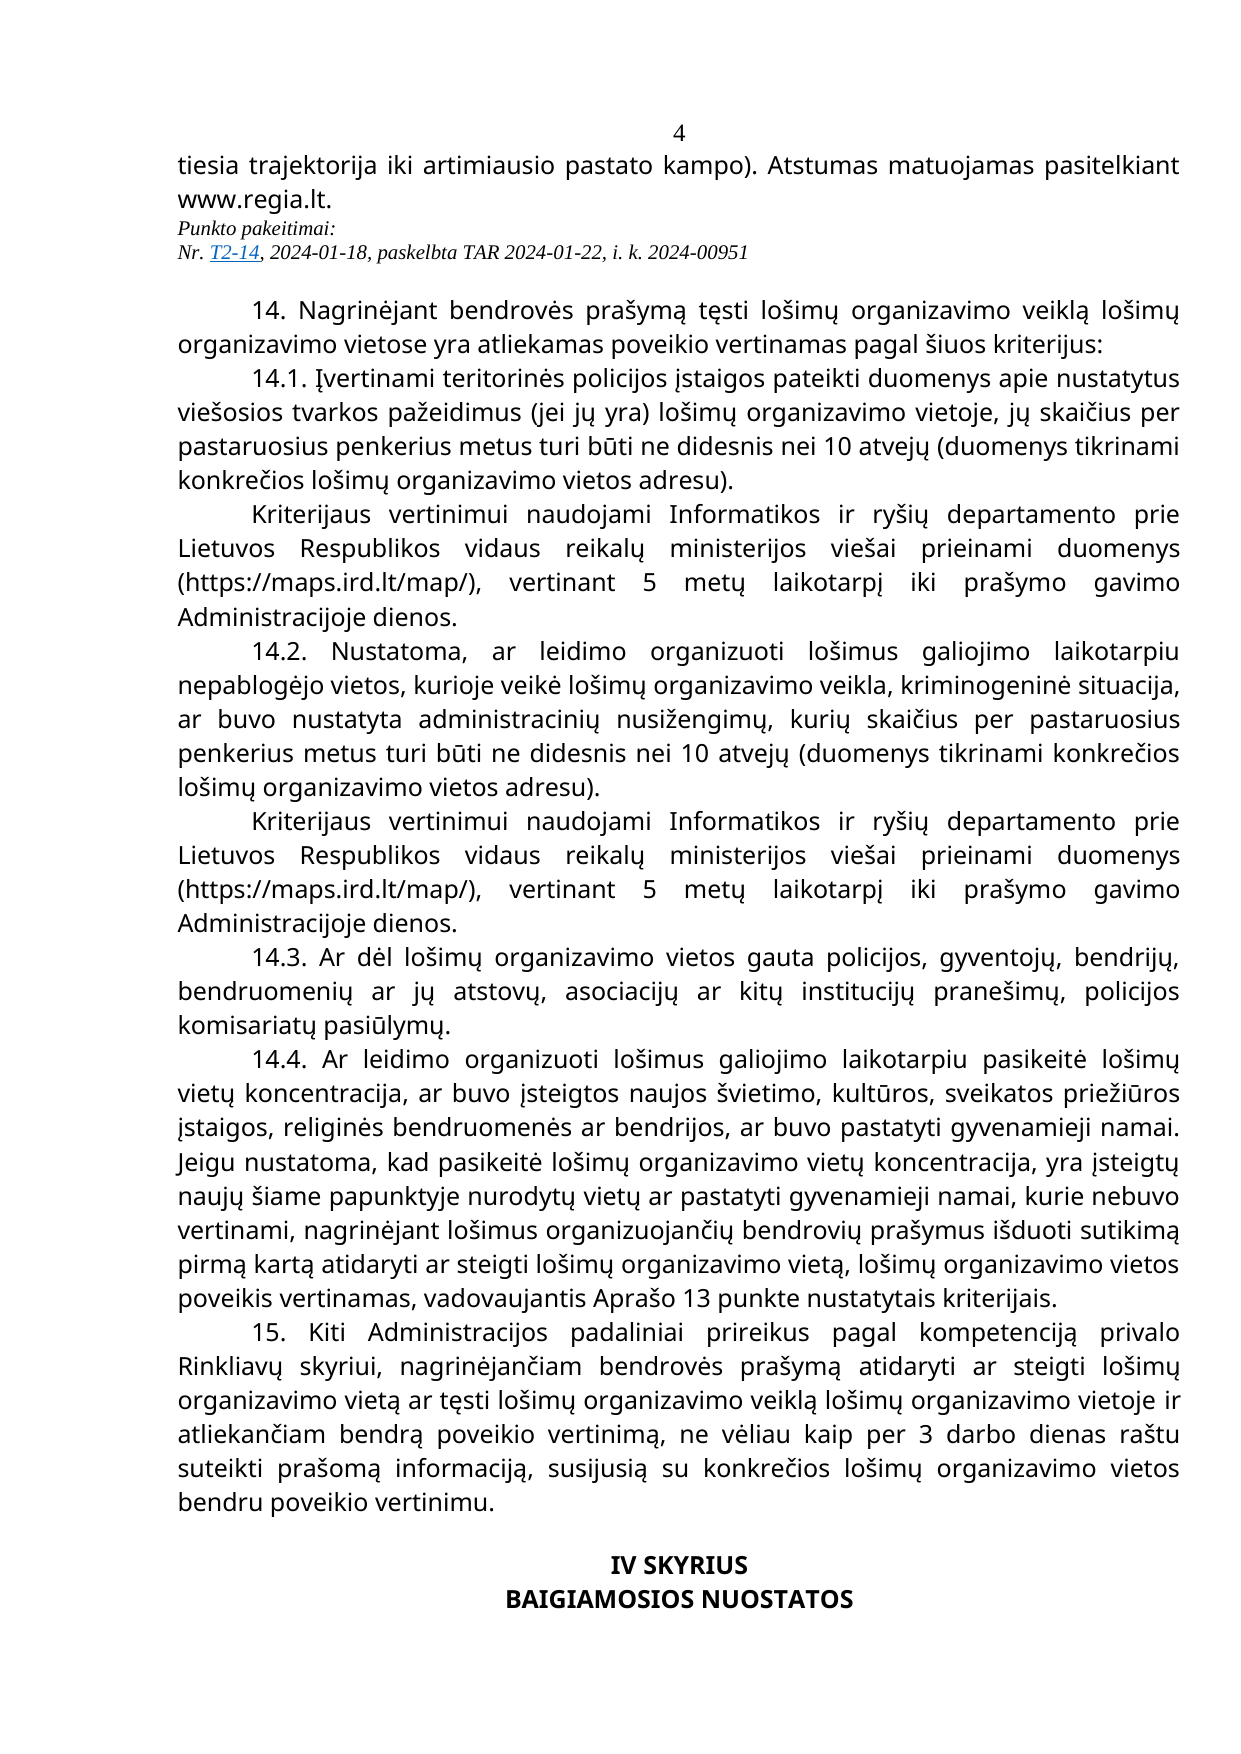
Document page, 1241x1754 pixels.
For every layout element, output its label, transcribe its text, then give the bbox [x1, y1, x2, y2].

text 14. Nagrinėjant bendrovės prašymą tęsti lošimų organizavimo veiklą lošimų organizavimo vietose yra atliekamas poveikio vertinamas pagal šiuos kriterijus: [177, 293, 1181, 361]
text BAIGIAMOSIOS NUOSTATOS [177, 1582, 1181, 1616]
text Punkto pakeitimai: [177, 216, 1181, 240]
text 15. Kiti Administracijos padaliniai prireikus pagal kompetenciją privalo Rinkliavų skyriui, nagrinėjančiam bendrovės prašymą atidaryti ar steigti lošimų organizavimo vietą ar tęsti lošimų organizavimo veiklą lošimų organizavimo vietoje ir atliekančiam bendrą poveikio vertinimą, ne vėliau kaip per 3 darbo dienas raštu suteikti prašomą informaciją, susijusią su konkrečios lošimų organizavimo vietos bendru poveikio vertinimu. [177, 1314, 1181, 1519]
text Kriterijaus vertinimui naudojami Informatikos ir ryšių departamento prie Lietuvos Respublikos vidaus reikalų ministerijos viešai prieinami duomenys (https://maps.ird.lt/map/), vertinant 5 metų laikotarpį iki prašymo gavimo Administracijoje dienos. [177, 497, 1181, 633]
text 14.1. Įvertinami teritorinės policijos įstaigos pateikti duomenys apie nustatytus viešosios tvarkos pažeidimus (jei jų yra) lošimų organizavimo vietoje, jų skaičius per pastaruosius penkerius metus turi būti ne didesnis nei 10 atvejų (duomenys tikrinami konkrečios lošimų organizavimo vietos adresu). [177, 361, 1181, 497]
text Nr. T2-14, 2024-01-18, paskelbta TAR 2024-01-22, i. k. 2024-00951 [177, 240, 1181, 264]
text 14.2. Nustatoma, ar leidimo organizuoti lošimus galiojimo laikotarpiu nepablogėjo vietos, kurioje veikė lošimų organizavimo veikla, kriminogeninė situacija, ar buvo nustatyta administracinių nusižengimų, kurių skaičius per pastaruosius penkerius metus turi būti ne didesnis nei 10 atvejų (duomenys tikrinami konkrečios lošimų organizavimo vietos adresu). [177, 633, 1181, 803]
text IV SKYRIUS [177, 1548, 1181, 1582]
text 14.3. Ar dėl lošimų organizavimo vietos gauta policijos, gyventojų, bendrijų, bendruomenių ar jų atstovų, asociacijų ar kitų institucijų pranešimų, policijos komisariatų pasiūlymų. [177, 940, 1181, 1042]
text Kriterijaus vertinimui naudojami Informatikos ir ryšių departamento prie Lietuvos Respublikos vidaus reikalų ministerijos viešai prieinami duomenys (https://maps.ird.lt/map/), vertinant 5 metų laikotarpį iki prašymo gavimo Administracijoje dienos. [177, 803, 1181, 940]
text tiesia trajektorija iki artimiausio pastato kampo). Atstumas matuojamas pasitelkiant www.regia.lt. [177, 148, 1181, 216]
text 14.4. Ar leidimo organizuoti lošimus galiojimo laikotarpiu pasikeitė lošimų vietų koncentracija, ar buvo įsteigtos naujos švietimo, kultūros, sveikatos priežiūros įstaigos, religinės bendruomenės ar bendrijos, ar buvo pastatyti gyvenamieji namai. Jeigu nustatoma, kad pasikeitė lošimų organizavimo vietų koncentracija, yra įsteigtų naujų šiame papunktyje nurodytų vietų ar pastatyti gyvenamieji namai, kurie nebuvo vertinami, nagrinėjant lošimus organizuojančių bendrovių prašymus išduoti sutikimą pirmą kartą atidaryti ar steigti lošimų organizavimo vietą, lošimų organizavimo vietos poveikis vertinamas, vadovaujantis Aprašo 13 punkte nustatytais kriterijais. [177, 1042, 1181, 1314]
